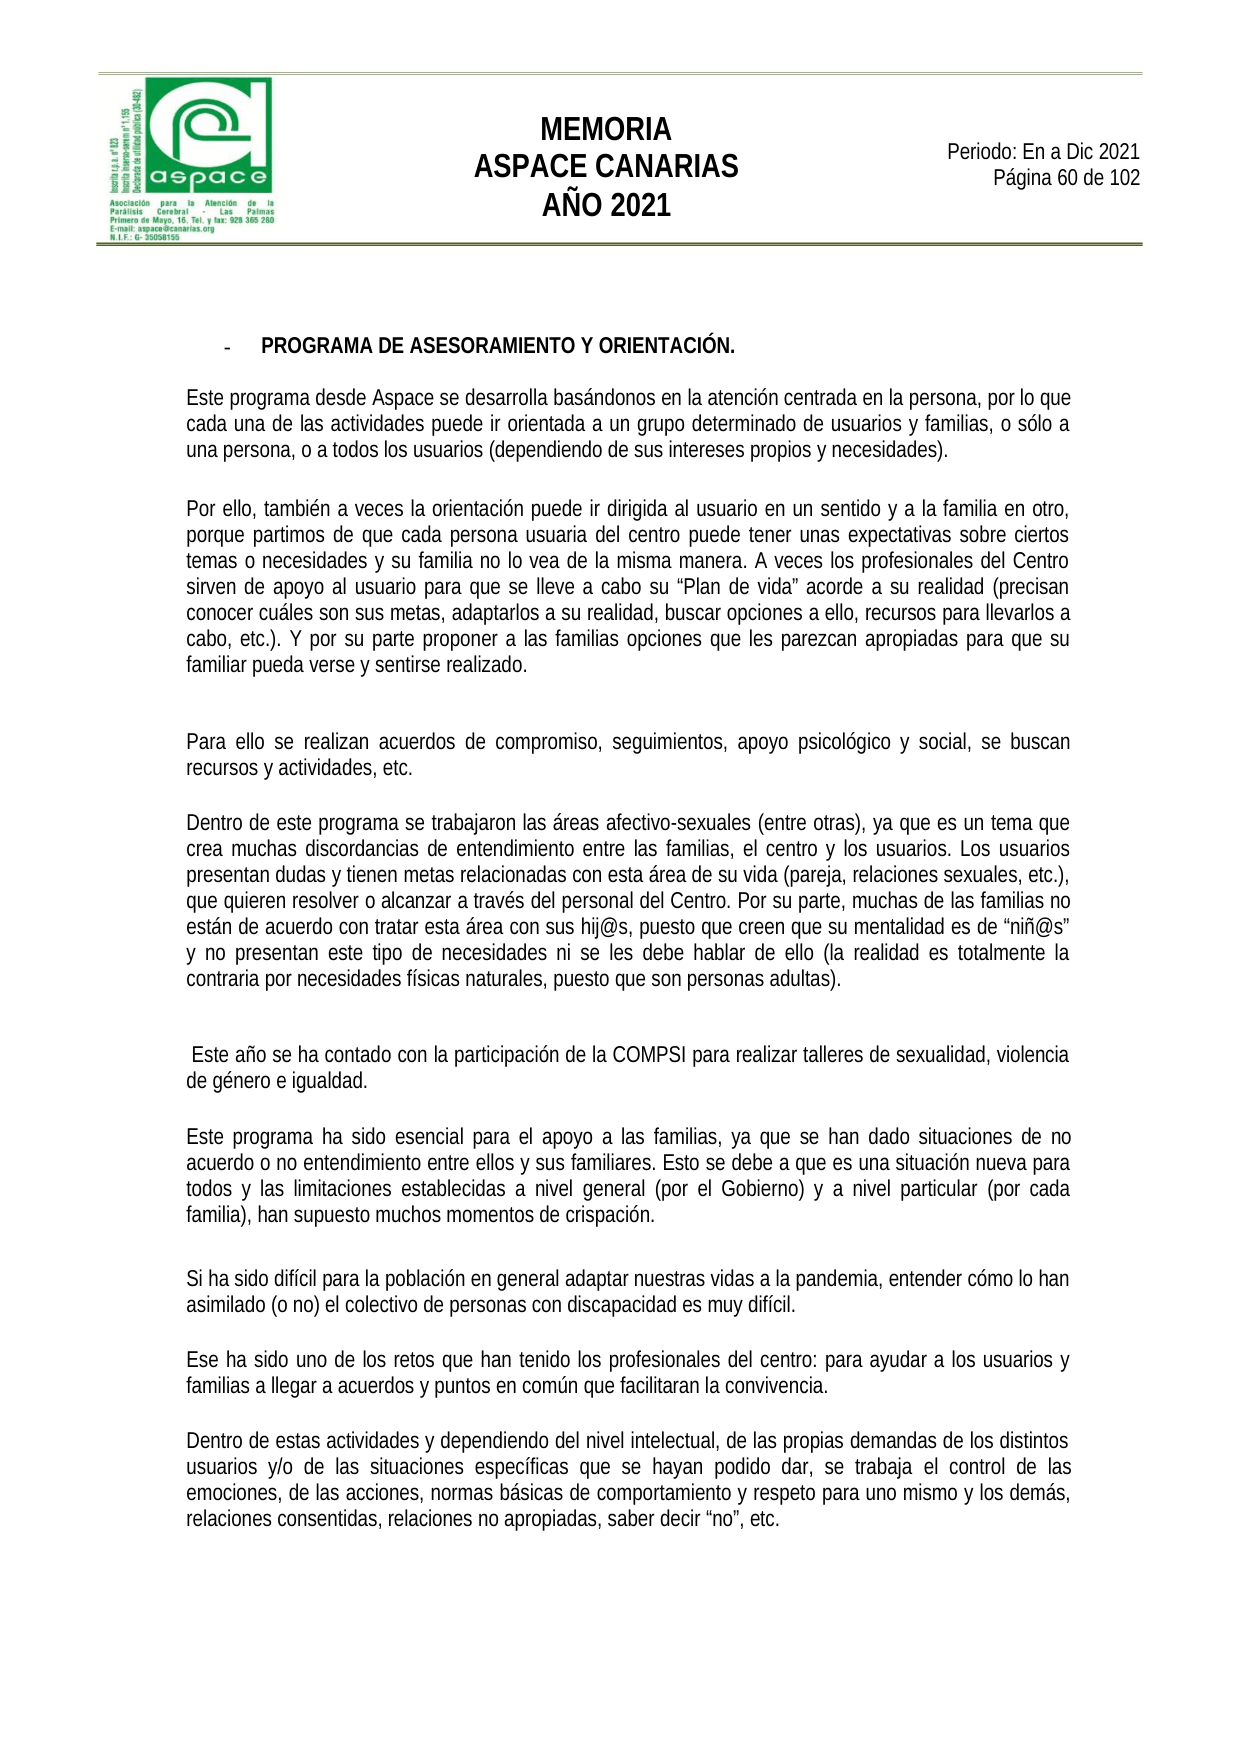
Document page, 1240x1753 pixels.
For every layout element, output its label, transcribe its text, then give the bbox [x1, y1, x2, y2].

text de género e igualdad. [186, 1068, 1187, 1094]
text Dentro de este programa se trabajaron las áreas afectivo-sexuales (entre otras), ya que es un tema que [186, 809, 1187, 836]
text Periodo: En a Dic 2021 [947, 139, 1157, 165]
text - [224, 333, 247, 361]
text ASPACE CANARIAS [473, 147, 771, 186]
text familias a llegar a acuerdos y puntos en común que facilitaran la convivencia. [186, 1373, 1186, 1399]
text porque partimos de que cada persona usuaria del centro puede tener unas expectativas sobre ciertos [186, 522, 1187, 548]
text acuerdo o no entendimiento entre ellos y sus familiares. Esto se debe a que es una situación nueva para [186, 1149, 1187, 1175]
text y no presentan este tipo de necesidades ni se les debe hablar de ello (la realidad es totalmente la [186, 940, 1187, 966]
text todos y las limitaciones establecidas a nivel general (por el Gobierno) y a nivel particular (por cada [186, 1175, 1187, 1201]
picture [96, 66, 1143, 259]
text Este programa desde Aspace se desarrolla basándonos en la atención centrada en la persona, por lo que [186, 384, 1187, 410]
text cada una de las actividades puede ir orientada a un grupo determinado de usuarios y familias, o sólo a [186, 410, 1187, 436]
text que quieren resolver o alcanzar a través del personal del Centro. Por su parte, muchas de las familias no [186, 888, 1187, 914]
text conocer cuáles son sus metas, adaptarlos a su realidad, buscar opciones a ello, recursos para llevarlos a [186, 600, 1187, 626]
text PROGRAMA DE ASESORAMIENTO Y ORIENTACIÓN. [261, 333, 789, 359]
text familiar pueda verse y sentirse realizado. [186, 652, 1187, 678]
text Para ello se realizan acuerdos de compromiso, seguimientos, apoyo psicológico y social, se buscan [186, 728, 1187, 754]
text familia), han supuesto muchos momentos de crispación. [186, 1201, 1187, 1227]
text temas o necesidades y su familia no lo vea de la misma manera. A veces los profesionales del Centro [186, 548, 1187, 574]
text sirven de apoyo al usuario para que se lleve a cabo su “Plan de vida” acorde a su realidad (precisan [186, 574, 1187, 600]
text contraria por necesidades físicas naturales, puesto que son personas adultas). [186, 966, 1187, 992]
text Ese ha sido uno de los retos que han tenido los profesionales del centro: para ayudar a los usuarios y [186, 1347, 1186, 1373]
text asimilado (o no) el colectivo de personas con discapacidad es muy difícil. [186, 1291, 1187, 1317]
text usuarios y/o de las situaciones específicas que se hayan podido dar, se trabaja el control de las [186, 1454, 1187, 1480]
text emociones, de las acciones, normas básicas de comportamiento y respeto para uno mismo y los demás, [186, 1480, 1187, 1506]
text presentan dudas y tienen metas relacionadas con esta área de su vida (pareja, relaciones sexuales, etc.), [186, 862, 1187, 888]
text Este programa ha sido esencial para el apoyo a las familias, ya que se han dado situaciones de no [186, 1123, 1187, 1149]
text relaciones consentidas, relaciones no apropiadas, saber decir “no”, etc. [186, 1506, 1187, 1532]
text una persona, o a todos los usuarios (dependiendo de sus intereses propios y necesidades). [186, 436, 1187, 462]
text cabo, etc.). Y por su parte proponer a las familias opciones que les parezcan apropiadas para que su [186, 626, 1187, 652]
text Por ello, también a veces la orientación puede ir dirigida al usuario en un sentido y a la familia en otro, [186, 496, 1187, 522]
text recursos y actividades, etc. [186, 754, 1187, 780]
text Página 60 de 102 [993, 165, 1157, 191]
text MEMORIA [540, 109, 771, 147]
text Si ha sido difícil para la población en general adaptar nuestras vidas a la pandemia, entender cómo lo han [186, 1265, 1187, 1291]
text Este año se ha contado con la participación de la COMPSI para realizar talleres de sexualidad, violencia [191, 1042, 1187, 1068]
text Dentro de estas actividades y dependiendo del nivel intelectual, de las propias demandas de los distintos [186, 1428, 1187, 1454]
text crea muchas discordancias de entendimiento entre las familias, el centro y los usuarios. Los usuarios [186, 836, 1187, 862]
text están de acuerdo con tratar esta área con sus hij@s, puesto que creen que su mentalidad es de “niñ@s” [186, 914, 1187, 940]
text AÑO 2021 [542, 186, 771, 223]
